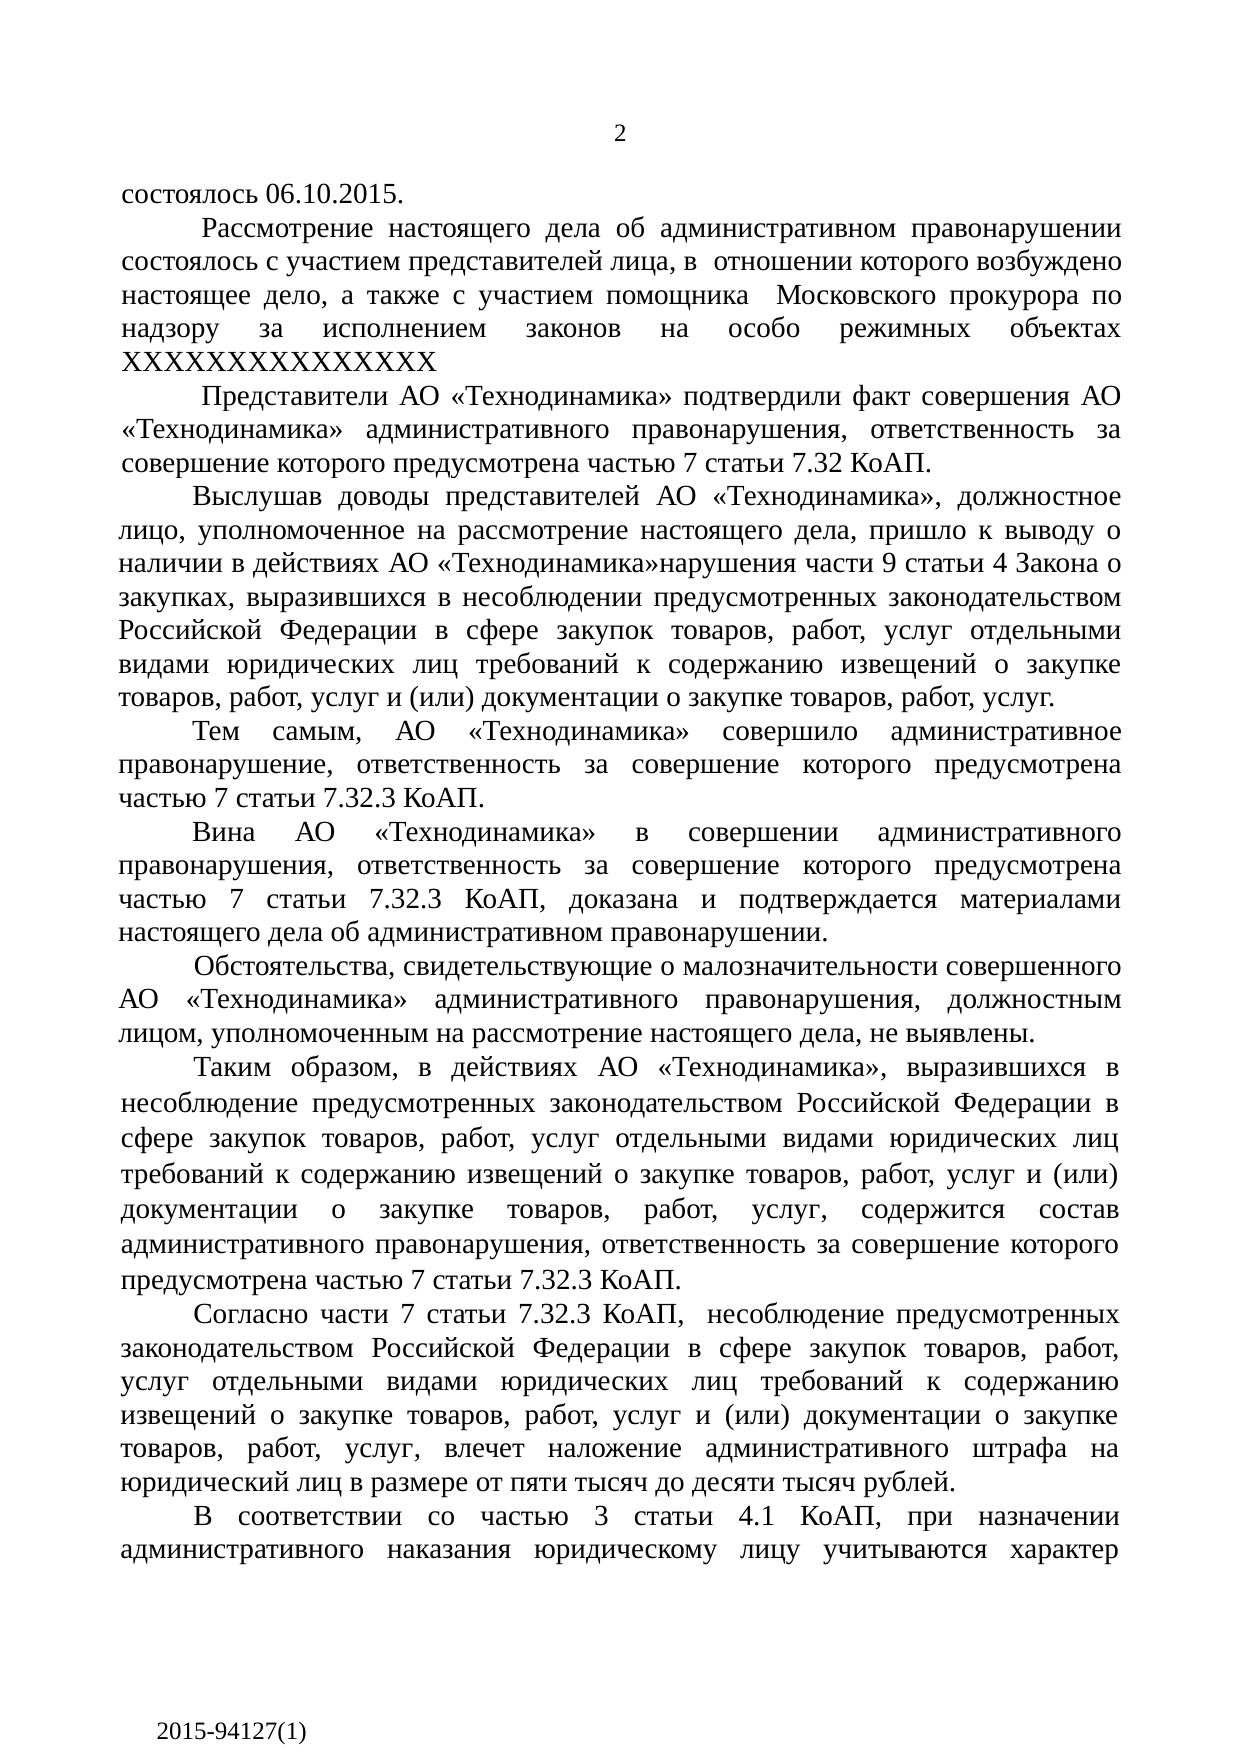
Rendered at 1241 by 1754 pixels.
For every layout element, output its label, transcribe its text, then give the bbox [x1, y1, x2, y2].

text Вина АО «Технодинамика» в совершении административного правонарушения, ответственность за совершение которого предусмотрена частью 7 статьи 7.32.3 КоАП, доказана и подтверждается материалами настоящего дела об административном правонарушении. [118, 814, 1122, 948]
text Обстоятельства, свидетельствующие о малозначительности совершенного АО «Технодинамика» административного правонарушения, должностным лицом, уполномоченным на рассмотрение настоящего дела, не выявлены. [118, 948, 1122, 1048]
text Выслушав доводы представителей АО «Технодинамика», должностное лицо, уполномоченное на рассмотрение настоящего дела, пришло к выводу о наличии в действиях АО «Технодинамика»нарушения части 9 статьи 4 Закона о закупках, выразившихся в несоблюдении предусмотренных законодательством Российской Федерации в сфере закупок товаров, работ, услуг отдельными видами юридических лиц требований к содержанию извещений о закупке товаров, работ, услуг и (или) документации о закупке товаров, работ, услуг. [118, 478, 1122, 713]
text В соответствии со частью 3 статьи 4.1 КоАП, при назначении административного наказания юридическому лицу учитываются характер [120, 1498, 1120, 1565]
text Рассмотрение настоящего дела об административном правонарушении состоялось с участием представителей лица, в отношении которого возбуждено настоящее дело, а также с участием помощника Московского прокурора по надзору за исполнением законов на особо режимных объектах XXXXXXXXXXXXXXX [121, 210, 1122, 378]
text состоялось 06.10.2015. [121, 176, 1122, 210]
text Представители АО «Технодинамика» подтвердили факт совершения АО «Технодинамика» административного правонарушения, ответственность за совершение которого предусмотрена частью 7 статьи 7.32 КоАП. [121, 378, 1122, 478]
text Согласно части 7 статьи 7.32.3 КоАП, несоблюдение предусмотренных законодательством Российской Федерации в сфере закупок товаров, работ, услуг отдельными видами юридических лиц требований к содержанию извещений о закупке товаров, работ, услуг и (или) документации о закупке товаров, работ, услуг, влечет наложение административного штрафа на юридический лиц в размере от пяти тысяч до десяти тысяч рублей. [120, 1296, 1120, 1498]
text Тем самым, АО «Технодинамика» совершило административное правонарушение, ответственность за совершение которого предусмотрена частью 7 статьи 7.32.3 КоАП. [118, 713, 1122, 814]
text Таким образом, в действиях АО «Технодинамика», выразившихся в несоблюдение предусмотренных законодательством Российской Федерации в сфере закупок товаров, работ, услуг отдельными видами юридических лиц требований к содержанию извещений о закупке товаров, работ, услуг и (или) документации о закупке товаров, работ, услуг, содержится состав административного правонарушения, ответственность за совершение которого предусмотрена частью 7 статьи 7.32.3 КоАП. [121, 1048, 1120, 1296]
